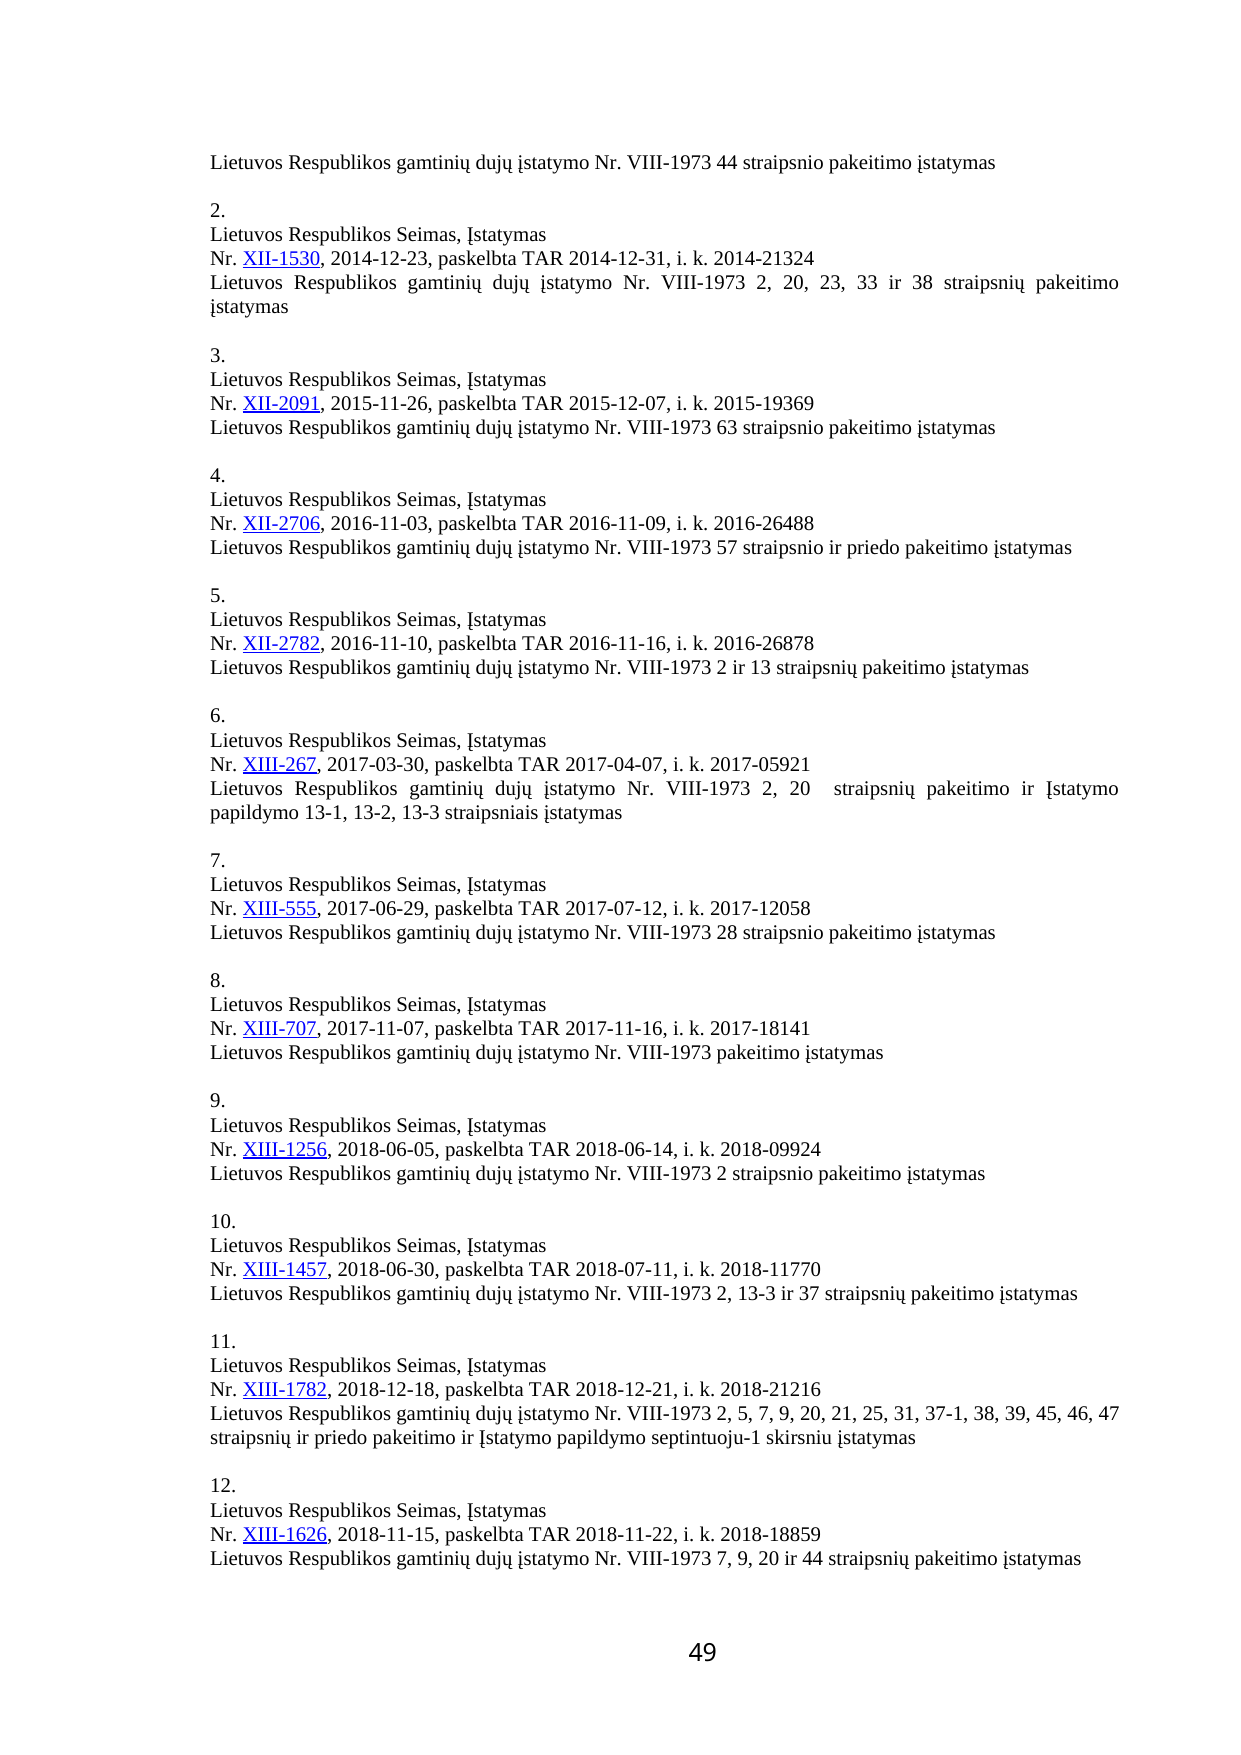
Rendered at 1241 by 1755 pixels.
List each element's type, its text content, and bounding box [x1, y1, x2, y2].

text Nr. XIII-1782, 2018-12-18, paskelbta TAR 2018-12-21, i. k. 2018-21216 [210, 1377, 1120, 1401]
text 4. [210, 463, 1120, 487]
text Nr. XIII-1457, 2018-06-30, paskelbta TAR 2018-07-11, i. k. 2018-11770 [210, 1257, 1120, 1281]
text Lietuvos Respublikos Seimas, Įstatymas [210, 727, 1120, 752]
text 2. [210, 198, 1120, 222]
text 6. [210, 703, 1120, 727]
text Lietuvos Respublikos gamtinių dujų įstatymo Nr. VIII-1973 2, 5, 7, 9, 20, 21, 25, 31, 37-1, 38, 39, 45, 46, 47 straipsnių ir priedo pakeitimo ir Įstatymo papildymo septintuoju-1 skirsniu įstatymas [210, 1401, 1120, 1449]
text Lietuvos Respublikos Seimas, Įstatymas [210, 1233, 1120, 1257]
text Lietuvos Respublikos gamtinių dujų įstatymo Nr. VIII-1973 2 straipsnio pakeitimo įstatymas [210, 1161, 1120, 1185]
text Lietuvos Respublikos Seimas, Įstatymas [210, 1497, 1120, 1522]
text Lietuvos Respublikos Seimas, Įstatymas [210, 222, 1120, 246]
text Lietuvos Respublikos Seimas, Įstatymas [210, 487, 1120, 511]
text Nr. XII-1530, 2014-12-23, paskelbta TAR 2014-12-31, i. k. 2014-21324 [210, 246, 1120, 270]
text Nr. XIII-267, 2017-03-30, paskelbta TAR 2017-04-07, i. k. 2017-05921 [210, 752, 1120, 776]
text Nr. XIII-1256, 2018-06-05, paskelbta TAR 2018-06-14, i. k. 2018-09924 [210, 1137, 1120, 1161]
text Lietuvos Respublikos gamtinių dujų įstatymo Nr. VIII-1973 pakeitimo įstatymas [210, 1040, 1120, 1064]
text Lietuvos Respublikos gamtinių dujų įstatymo Nr. VIII-1973 2 ir 13 straipsnių pakeitimo įstatymas [210, 655, 1120, 679]
text Lietuvos Respublikos Seimas, Įstatymas [210, 367, 1120, 391]
text Lietuvos Respublikos gamtinių dujų įstatymo Nr. VIII-1973 2, 13-3 ir 37 straipsnių pakeitimo įstatymas [210, 1281, 1120, 1305]
text Lietuvos Respublikos Seimas, Įstatymas [210, 607, 1120, 631]
text Nr. XII-2091, 2015-11-26, paskelbta TAR 2015-12-07, i. k. 2015-19369 [210, 391, 1120, 415]
text 9. [210, 1088, 1120, 1112]
text Lietuvos Respublikos gamtinių dujų įstatymo Nr. VIII-1973 28 straipsnio pakeitimo įstatymas [210, 920, 1120, 944]
text 10. [210, 1209, 1120, 1233]
text Lietuvos Respublikos gamtinių dujų įstatymo Nr. VIII-1973 2, 20 straipsnių pakeitimo ir Įstatymo papildymo 13-1, 13-2, 13-3 straipsniais įstatymas [210, 776, 1120, 824]
text 12. [210, 1473, 1120, 1497]
text Nr. XII-2782, 2016-11-10, paskelbta TAR 2016-11-16, i. k. 2016-26878 [210, 631, 1120, 655]
text Lietuvos Respublikos Seimas, Įstatymas [210, 992, 1120, 1016]
text Nr. XIII-555, 2017-06-29, paskelbta TAR 2017-07-12, i. k. 2017-12058 [210, 896, 1120, 920]
text Nr. XIII-707, 2017-11-07, paskelbta TAR 2017-11-16, i. k. 2017-18141 [210, 1016, 1120, 1040]
text Lietuvos Respublikos Seimas, Įstatymas [210, 1353, 1120, 1377]
text Lietuvos Respublikos gamtinių dujų įstatymo Nr. VIII-1973 7, 9, 20 ir 44 straipsnių pakeitimo įstatymas [210, 1546, 1120, 1570]
text Lietuvos Respublikos Seimas, Įstatymas [210, 1112, 1120, 1137]
text Lietuvos Respublikos Seimas, Įstatymas [210, 872, 1120, 896]
text Nr. XII-2706, 2016-11-03, paskelbta TAR 2016-11-09, i. k. 2016-26488 [210, 511, 1120, 535]
text 5. [210, 583, 1120, 607]
text Lietuvos Respublikos gamtinių dujų įstatymo Nr. VIII-1973 57 straipsnio ir priedo pakeitimo įstatymas [210, 535, 1120, 559]
text 3. [210, 342, 1120, 367]
text 11. [210, 1329, 1120, 1353]
text Lietuvos Respublikos gamtinių dujų įstatymo Nr. VIII-1973 2, 20, 23, 33 ir 38 straipsnių pakeitimo įstatymas [210, 270, 1120, 318]
text Nr. XIII-1626, 2018-11-15, paskelbta TAR 2018-11-22, i. k. 2018-18859 [210, 1522, 1120, 1546]
text 8. [210, 968, 1120, 992]
text Lietuvos Respublikos gamtinių dujų įstatymo Nr. VIII-1973 44 straipsnio pakeitimo įstatymas [210, 150, 1120, 174]
text Lietuvos Respublikos gamtinių dujų įstatymo Nr. VIII-1973 63 straipsnio pakeitimo įstatymas [210, 415, 1120, 439]
text 7. [210, 848, 1120, 872]
